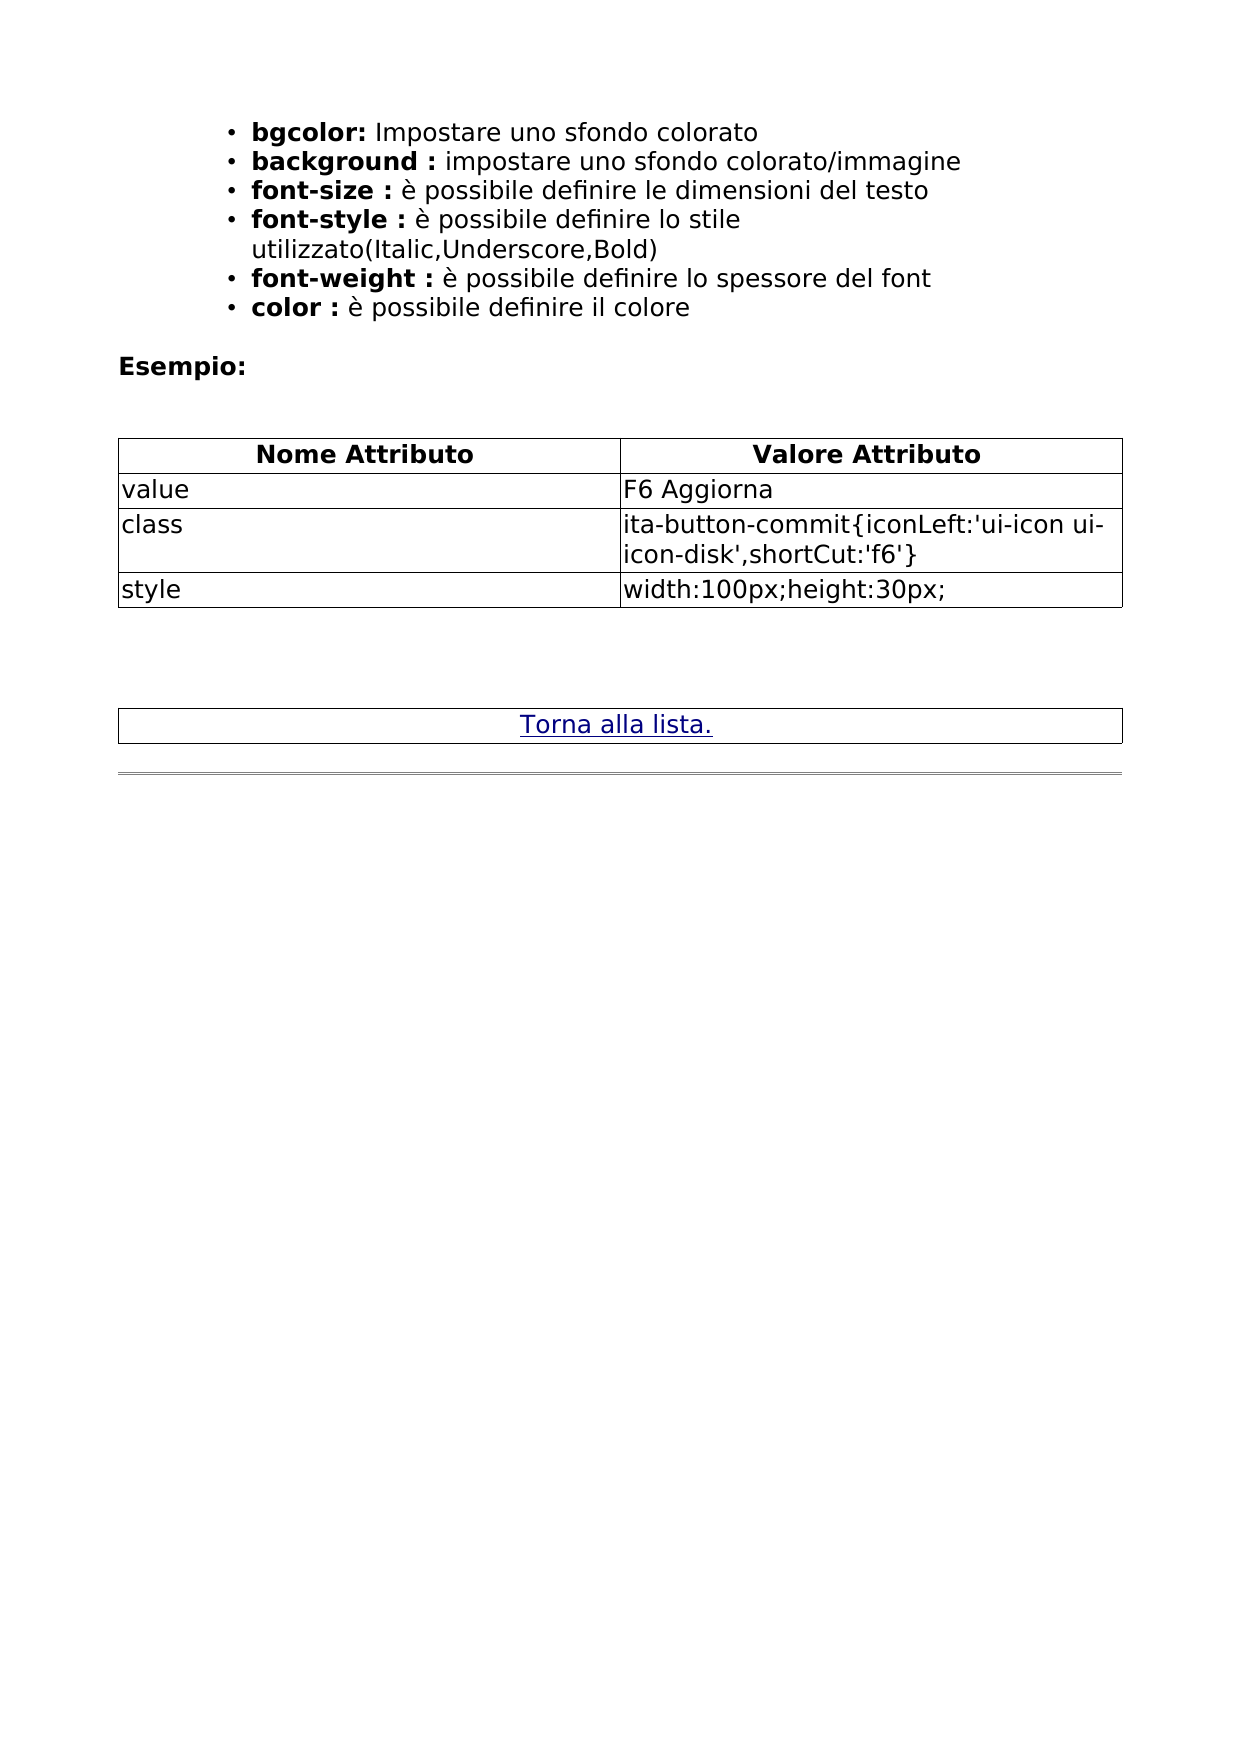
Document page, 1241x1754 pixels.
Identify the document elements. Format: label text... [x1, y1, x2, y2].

text Esempio: [118, 352, 1122, 410]
list font-style : è possibile definire lo stile utilizzato(Italic,Underscore,Bold) [236, 206, 1122, 264]
table_cell style [119, 573, 620, 607]
table_header Valore Attributo [621, 439, 1122, 472]
list bgcolor: Impostare uno sfondo colorato [236, 118, 1122, 147]
list font-weight : è possibile definire lo spessore del font [236, 264, 1122, 293]
table_cell value [119, 474, 620, 508]
list font-size : è possibile definire le dimensioni del testo [236, 176, 1122, 206]
table_header Nome Attributo [119, 439, 620, 472]
list background : impostare uno sfondo colorato/immagine [236, 147, 1122, 176]
table_cell class [119, 509, 620, 572]
table_cell F6 Aggiorna [621, 474, 1122, 508]
list color : è possibile definire il colore [236, 293, 1122, 322]
table_cell width:100px;height:30px; [621, 573, 1122, 607]
table_cell ita-button-commit{iconLeft:'ui-icon ui-icon-disk',shortCut:'f6'} [621, 509, 1122, 572]
table_header Torna alla lista. [119, 709, 1122, 743]
